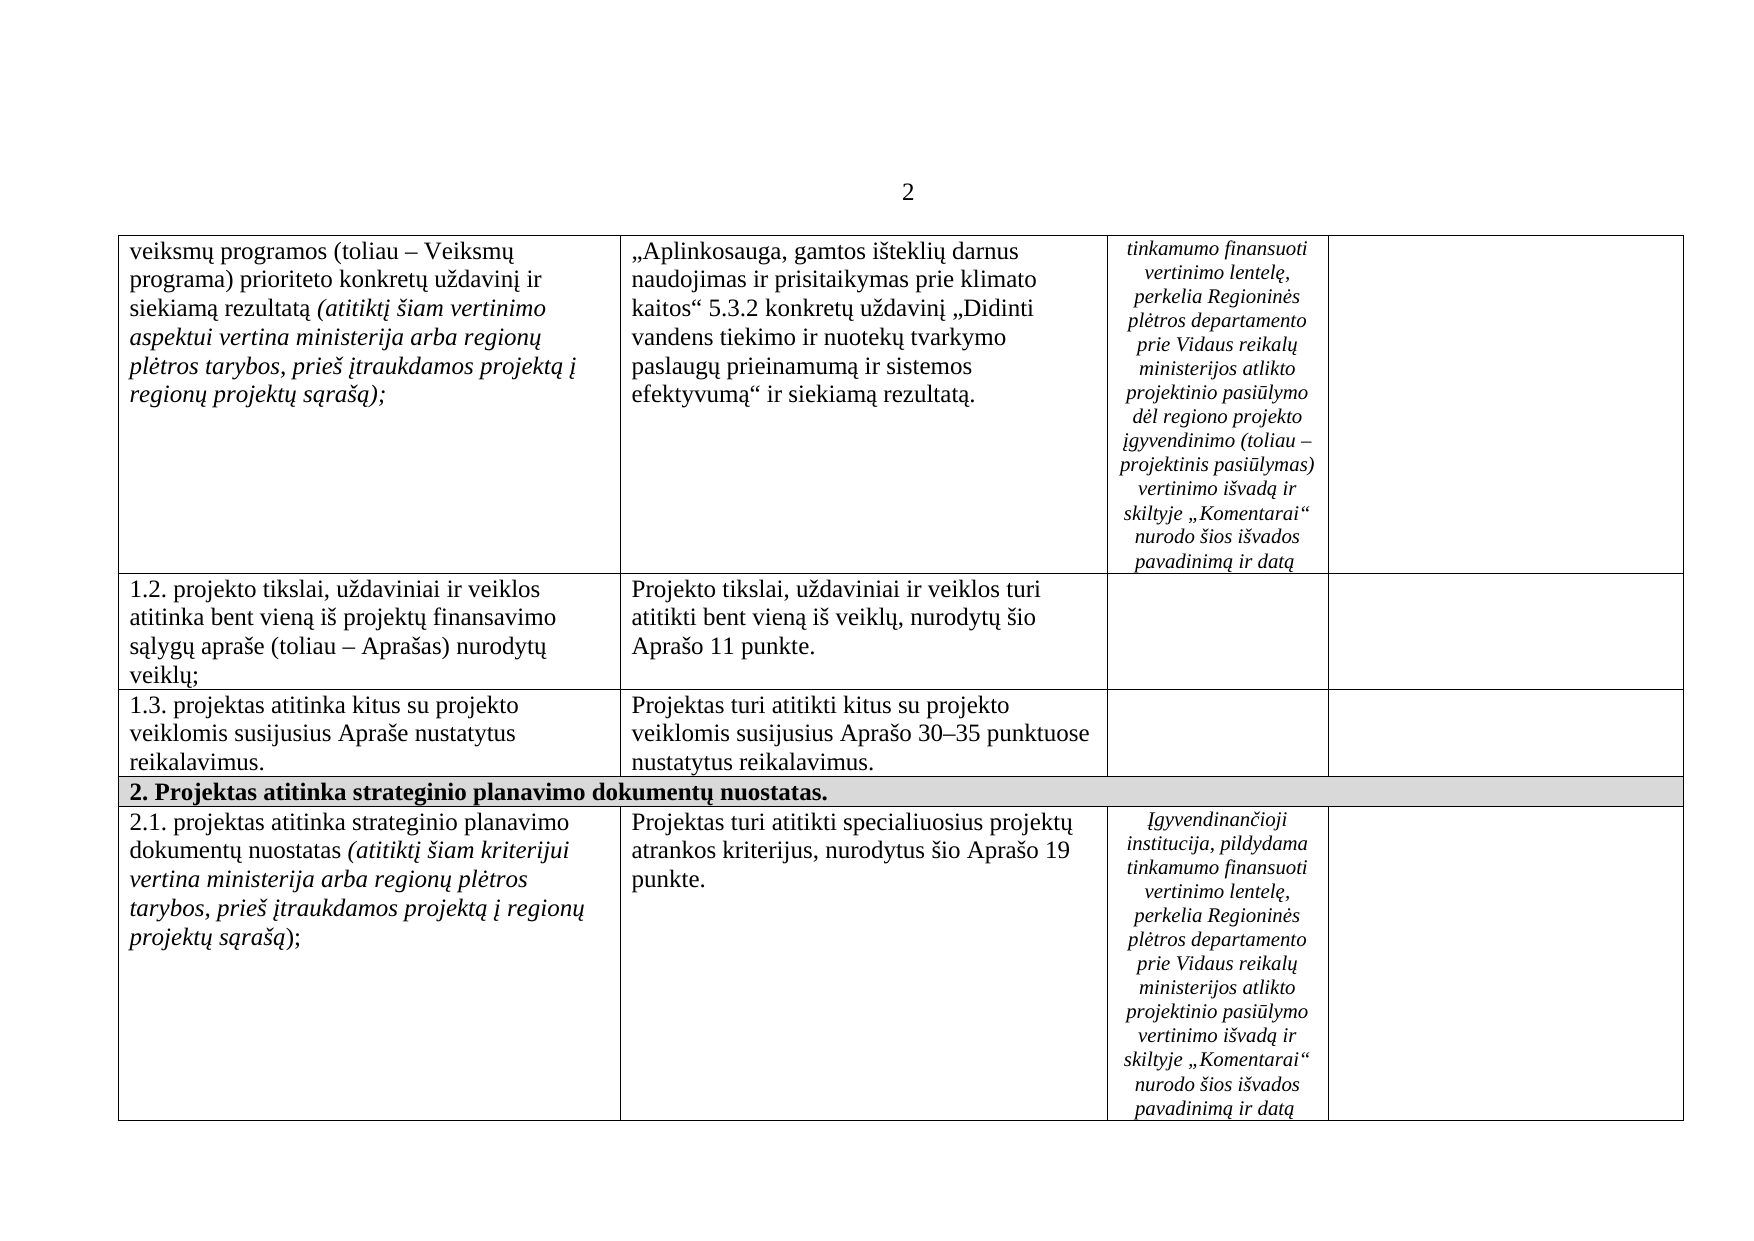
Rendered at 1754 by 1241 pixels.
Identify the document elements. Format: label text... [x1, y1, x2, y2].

table_cell „Aplinkosauga, gamtos išteklių darnus naudojimas ir prisitaikymas prie klimato kaitos“ 5.3.2 konkretų uždavinį „Didinti vandens tiekimo ir nuotekų tvarkymo paslaugų prieinamumą ir sistemos efektyvumą“ ir siekiamą rezultatą. [621, 236, 1107, 573]
table_cell Įgyvendinančioji institucija, pildydama tinkamumo finansuoti vertinimo lentelę, perkelia Regioninės plėtros departamento prie Vidaus reikalų ministerijos atlikto projektinio pasiūlymo vertinimo išvadą ir skiltyje „Komentarai“ nurodo šios išvados pavadinimą ir datą [1108, 807, 1328, 1119]
table_cell Projektas turi atitikti specialiuosius projektų atrankos kriterijus, nurodytus šio Aprašo 19 punkte. [621, 807, 1107, 1119]
table_cell 1.3. projektas atitinka kitus su projekto veiklomis susijusius Apraše nustatytus reikalavimus. [119, 690, 620, 776]
table_cell Projekto tikslai, uždaviniai ir veiklos turi atitikti bent vieną iš veiklų, nurodytų šio Aprašo 11 punkte. [621, 574, 1107, 689]
table_cell [1108, 690, 1328, 776]
table_cell 2.1. projektas atitinka strateginio planavimo dokumentų nuostatas (atitiktį šiam kriterijui vertina ministerija arba regionų plėtros tarybos, prieš įtraukdamos projektą į regionų projektų sąrašą); [119, 807, 620, 1119]
table_cell [1329, 807, 1683, 1119]
table_cell 2. Projektas atitinka strateginio planavimo dokumentų nuostatas. [119, 777, 1683, 806]
table_cell tinkamumo finansuoti vertinimo lentelę, perkelia Regioninės plėtros departamento prie Vidaus reikalų ministerijos atlikto projektinio pasiūlymo dėl regiono projekto įgyvendinimo (toliau – projektinis pasiūlymas) vertinimo išvadą ir skiltyje „Komentarai“ nurodo šios išvados pavadinimą ir datą [1108, 236, 1328, 573]
table_cell [1108, 574, 1328, 689]
table_cell Projektas turi atitikti kitus su projekto veiklomis susijusius Aprašo 30–35 punktuose nustatytus reikalavimus. [621, 690, 1107, 776]
table_cell veiksmų programos (toliau – Veiksmų programa) prioriteto konkretų uždavinį ir siekiamą rezultatą (atitiktį šiam vertinimo aspektui vertina ministerija arba regionų plėtros tarybos, prieš įtraukdamos projektą į regionų projektų sąrašą); [119, 236, 620, 573]
table_cell 1.2. projekto tikslai, uždaviniai ir veiklos atitinka bent vieną iš projektų finansavimo sąlygų apraše (toliau – Aprašas) nurodytų veiklų; [119, 574, 620, 689]
table_cell [1329, 236, 1683, 573]
table_cell [1329, 574, 1683, 689]
table_cell [1329, 690, 1683, 776]
